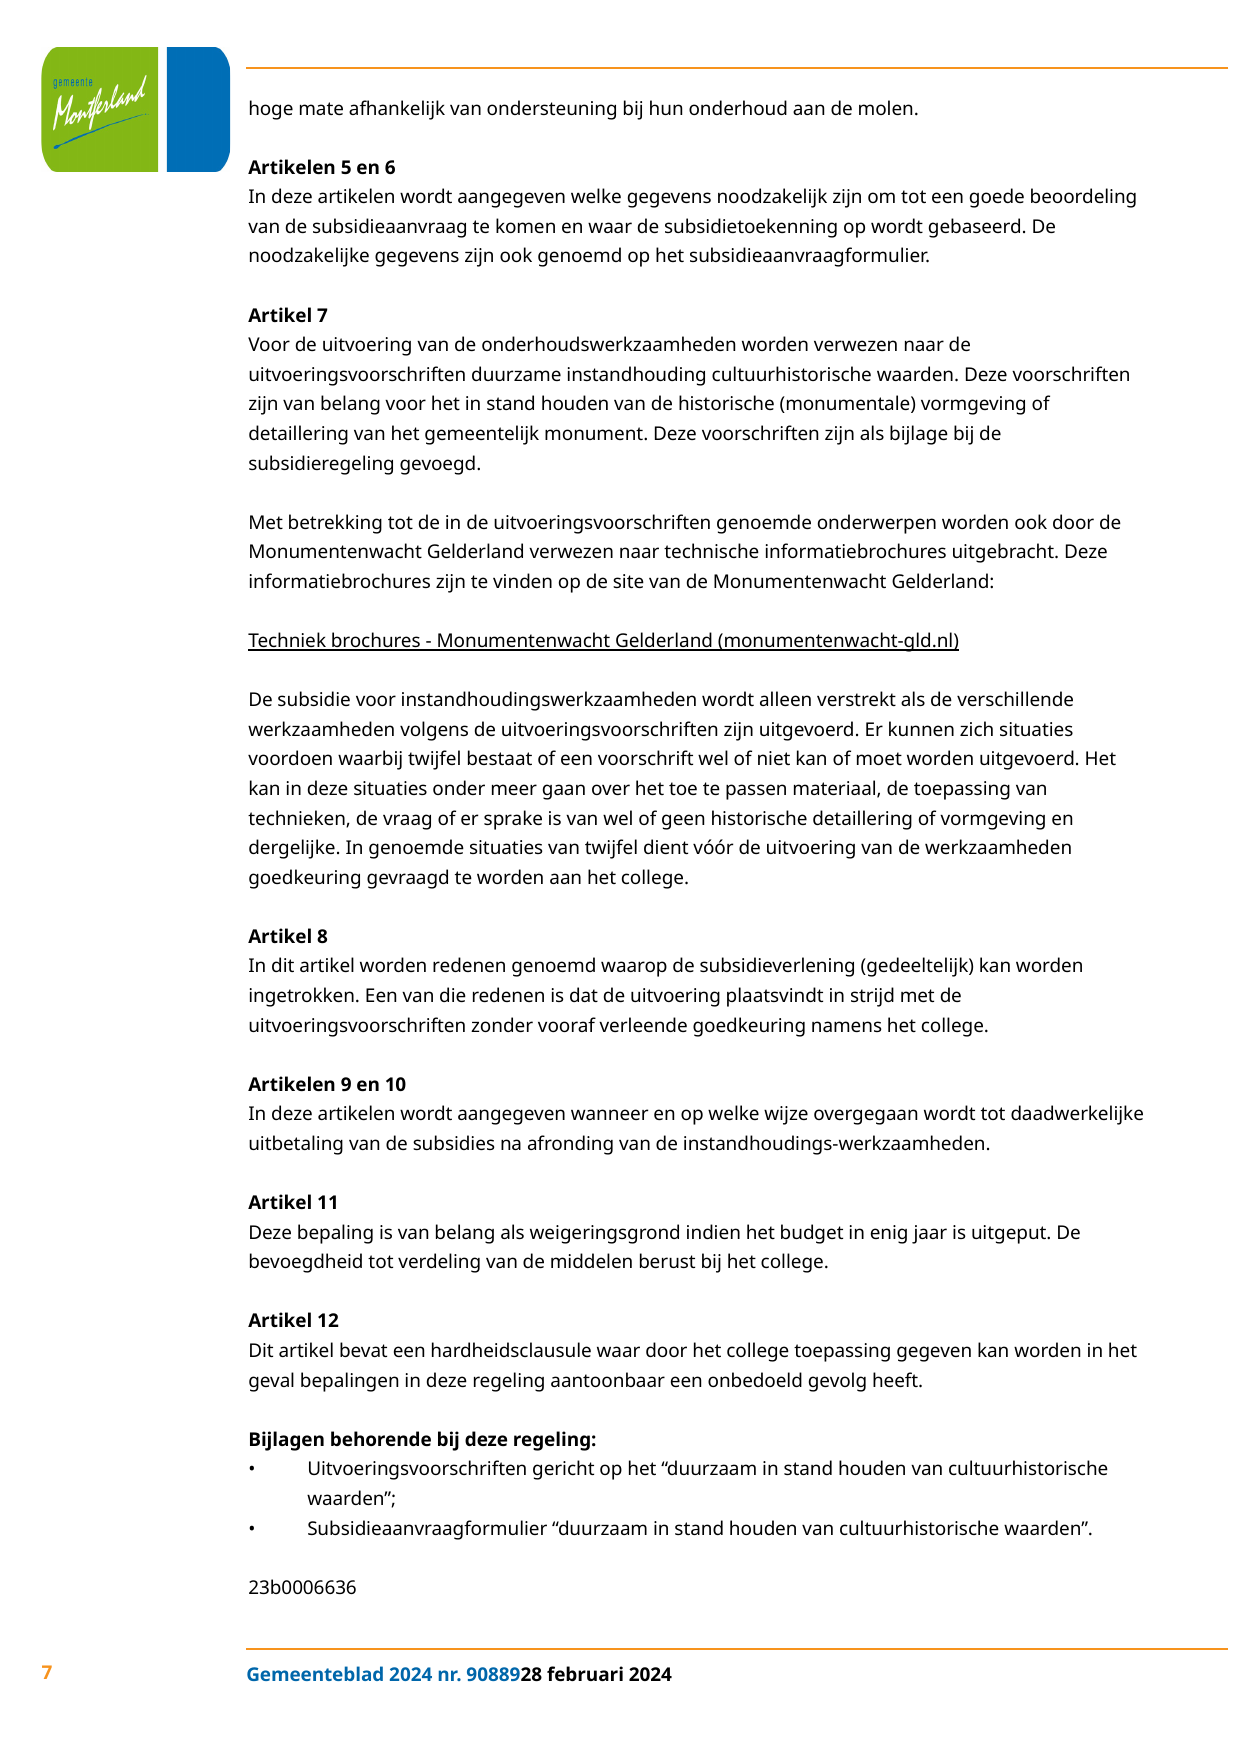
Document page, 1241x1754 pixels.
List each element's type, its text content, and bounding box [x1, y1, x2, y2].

text Artikel 7 [248, 302, 1152, 328]
list Subsidieaanvraagformulier “duurzaam in stand houden van cultuurhistorische waarden”. [248, 1515, 1152, 1541]
text Voor de uitvoering van de onderhoudswerkzaamheden worden verwezen naar de uitvoeringsvoorschriften duurzame instandhouding cultuurhistorische waarden. Deze voorschriften zijn van belang voor het in stand houden van de historische (monumentale) vormgeving of detaillering van het gemeentelijk monument. Deze voorschriften zijn als bijlage bij de subsidieregeling gevoegd. [248, 331, 1152, 476]
text Artikelen 5 en 6 [248, 154, 1152, 180]
text In deze artikelen wordt aangegeven welke gegevens noodzakelijk zijn om tot een goede beoordeling van de subsidieaanvraag te komen en waar de subsidietoekenning op wordt gebaseerd. De noodzakelijke gegevens zijn ook genoemd op het subsidieaanvraagformulier. [248, 183, 1152, 268]
text De subsidie voor instandhoudingswerkzaamheden wordt alleen verstrekt als de verschillende werkzaamheden volgens de uitvoeringsvoorschriften zijn uitgevoerd. Er kunnen zich situaties voordoen waarbij twijfel bestaat of een voorschrift wel of niet kan of moet worden uitgevoerd. Het kan in deze situaties onder meer gaan over het toe te passen materiaal, de toepassing van technieken, de vraag of er sprake is van wel of geen historische detaillering of vormgeving en dergelijke. In genoemde situaties van twijfel dient vóór de uitvoering van de werkzaamheden goedkeuring gevraagd te worden aan het college. [248, 686, 1152, 890]
text Met betrekking tot de in de uitvoeringsvoorschriften genoemde onderwerpen worden ook door de Monumentenwacht Gelderland verwezen naar technische informatiebrochures uitgebracht. Deze informatiebrochures zijn te vinden op de site van de Monumentenwacht Gelderland: [248, 509, 1152, 594]
text 23b0006636 [248, 1574, 1152, 1600]
text Dit artikel bevat een hardheidsclausule waar door het college toepassing gegeven kan worden in het geval bepalingen in deze regeling aantoonbaar een onbedoeld gevolg heeft. [248, 1337, 1152, 1393]
text Artikel 11 [248, 1189, 1152, 1215]
text Techniek brochures - Monumentenwacht Gelderland (monumentenwacht-gld.nl) [248, 627, 1152, 653]
text In dit artikel worden redenen genoemd waarop de subsidieverlening (gedeeltelijk) kan worden ingetrokken. Een van die redenen is dat de uitvoering plaatsvindt in strijd met de uitvoeringsvoorschriften zonder vooraf verleende goedkeuring namens het college. [248, 953, 1152, 1038]
text hoge mate afhankelijk van ondersteuning bij hun onderhoud aan de molen. [248, 95, 1152, 121]
text Artikelen 9 en 10 [248, 1071, 1152, 1097]
text Bijlagen behorende bij deze regeling: [248, 1426, 1152, 1452]
picture [41, 47, 231, 172]
text Artikel 8 [248, 923, 1152, 949]
list Uitvoeringsvoorschriften gericht op het “duurzaam in stand houden van cultuurhistorische waarden”; [248, 1456, 1152, 1511]
text Artikel 12 [248, 1308, 1152, 1333]
text In deze artikelen wordt aangegeven wanneer en op welke wijze overgegaan wordt tot daadwerkelijke uitbetaling van de subsidies na afronding van de instandhoudings-werkzaamheden. [248, 1101, 1152, 1156]
text Deze bepaling is van belang als weigeringsgrond indien het budget in enig jaar is uitgeput. De bevoegdheid tot verdeling van de middelen berust bij het college. [248, 1219, 1152, 1274]
